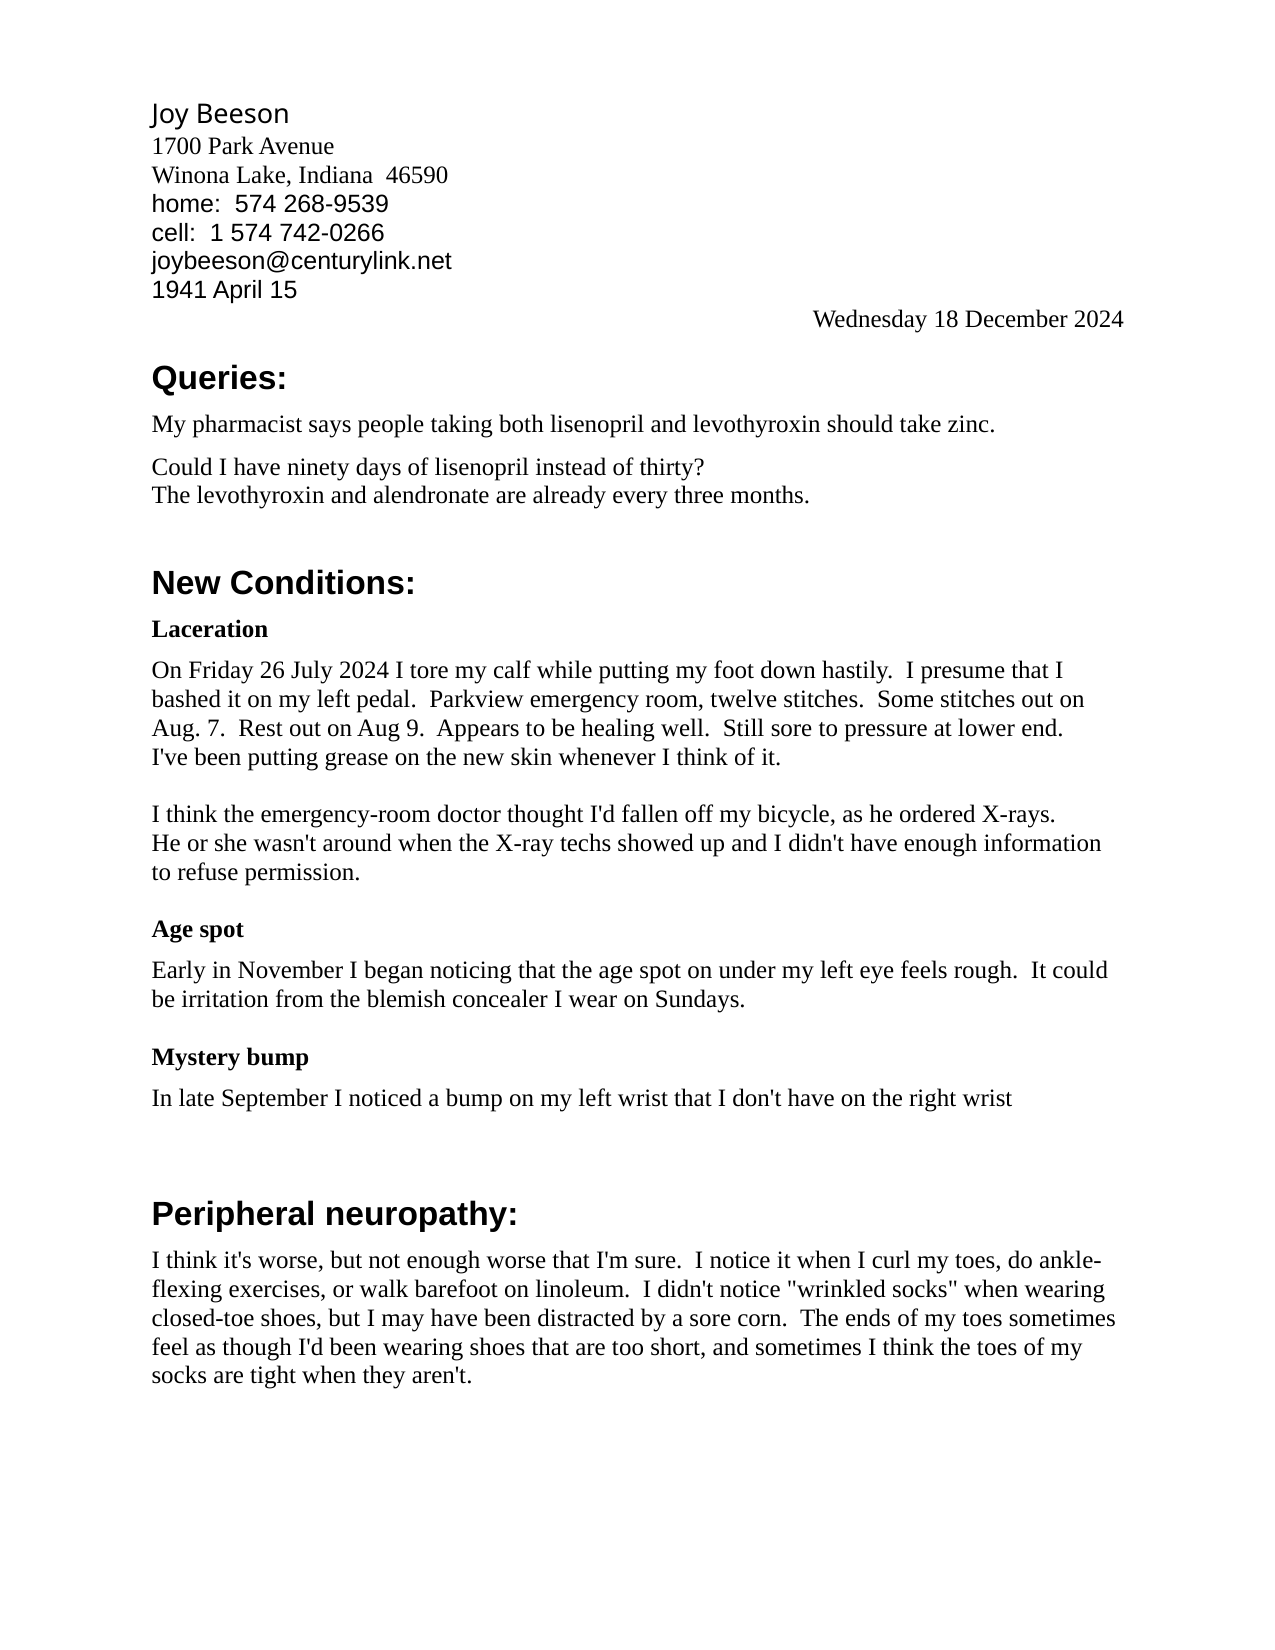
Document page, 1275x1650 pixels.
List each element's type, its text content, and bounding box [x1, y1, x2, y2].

text cell: 1 574 742-0266 [151, 218, 1123, 246]
subtitle Peripheral neuropathy: [151, 1194, 1123, 1233]
text Laceration [151, 614, 1123, 643]
text 1700 Park Avenue [151, 131, 1123, 160]
text Wednesday 18 December 2024 [151, 304, 1123, 333]
text I think the emergency-room doctor thought I'd fallen off my bicycle, as he ordered X-rays. He or she wasn't around when the X-ray techs showed up and I didn't have enough information to refuse permission. [151, 799, 1123, 886]
text I think it's worse, but not enough worse that I'm sure. I notice it when I curl my toes, do ankle-flexing exercises, or walk barefoot on linoleum. I didn't notice "wrinkled socks" when wearing closed-toe shoes, but I may have been distracted by a sore corn. The ends of my toes sometimes feel as though I'd been wearing shoes that are too short, and sometimes I think the toes of my socks are tight when they aren't. [151, 1245, 1123, 1389]
text Mystery bump [151, 1042, 1123, 1071]
text home: 574 268-9539 [151, 189, 1123, 218]
subtitle New Conditions: [151, 563, 1123, 602]
text Age spot [151, 914, 1123, 943]
subtitle Queries: [151, 358, 1123, 396]
text In late September I noticed a bump on my left wrist that I don't have on the right wrist [151, 1083, 1123, 1112]
text Could I have ninety days of lisenopril instead of thirty? [151, 452, 1123, 481]
text The levothyroxin and alendronate are already every three months. [151, 481, 1123, 509]
text My pharmacist says people taking both lisenopril and levothyroxin should take zinc. [151, 409, 1123, 437]
text 1941 April 15 [151, 275, 1123, 304]
text Winona Lake, Indiana 46590 [151, 160, 1123, 189]
text joybeeson@centurylink.net [151, 246, 1123, 275]
text Early in November I began noticing that the age spot on under my left eye feels rough. It could be irritation from the blemish concealer I wear on Sundays. [151, 956, 1123, 1013]
text Joy Beeson [151, 94, 1123, 131]
text On Friday 26 July 2024 I tore my calf while putting my foot down hastily. I presume that I bashed it on my left pedal. Parkview emergency room, twelve stitches. Some stitches out on Aug. 7. Rest out on Aug 9. Appears to be healing well. Still sore to pressure at lower end. I've been putting grease on the new skin whenever I think of it. [151, 656, 1123, 771]
